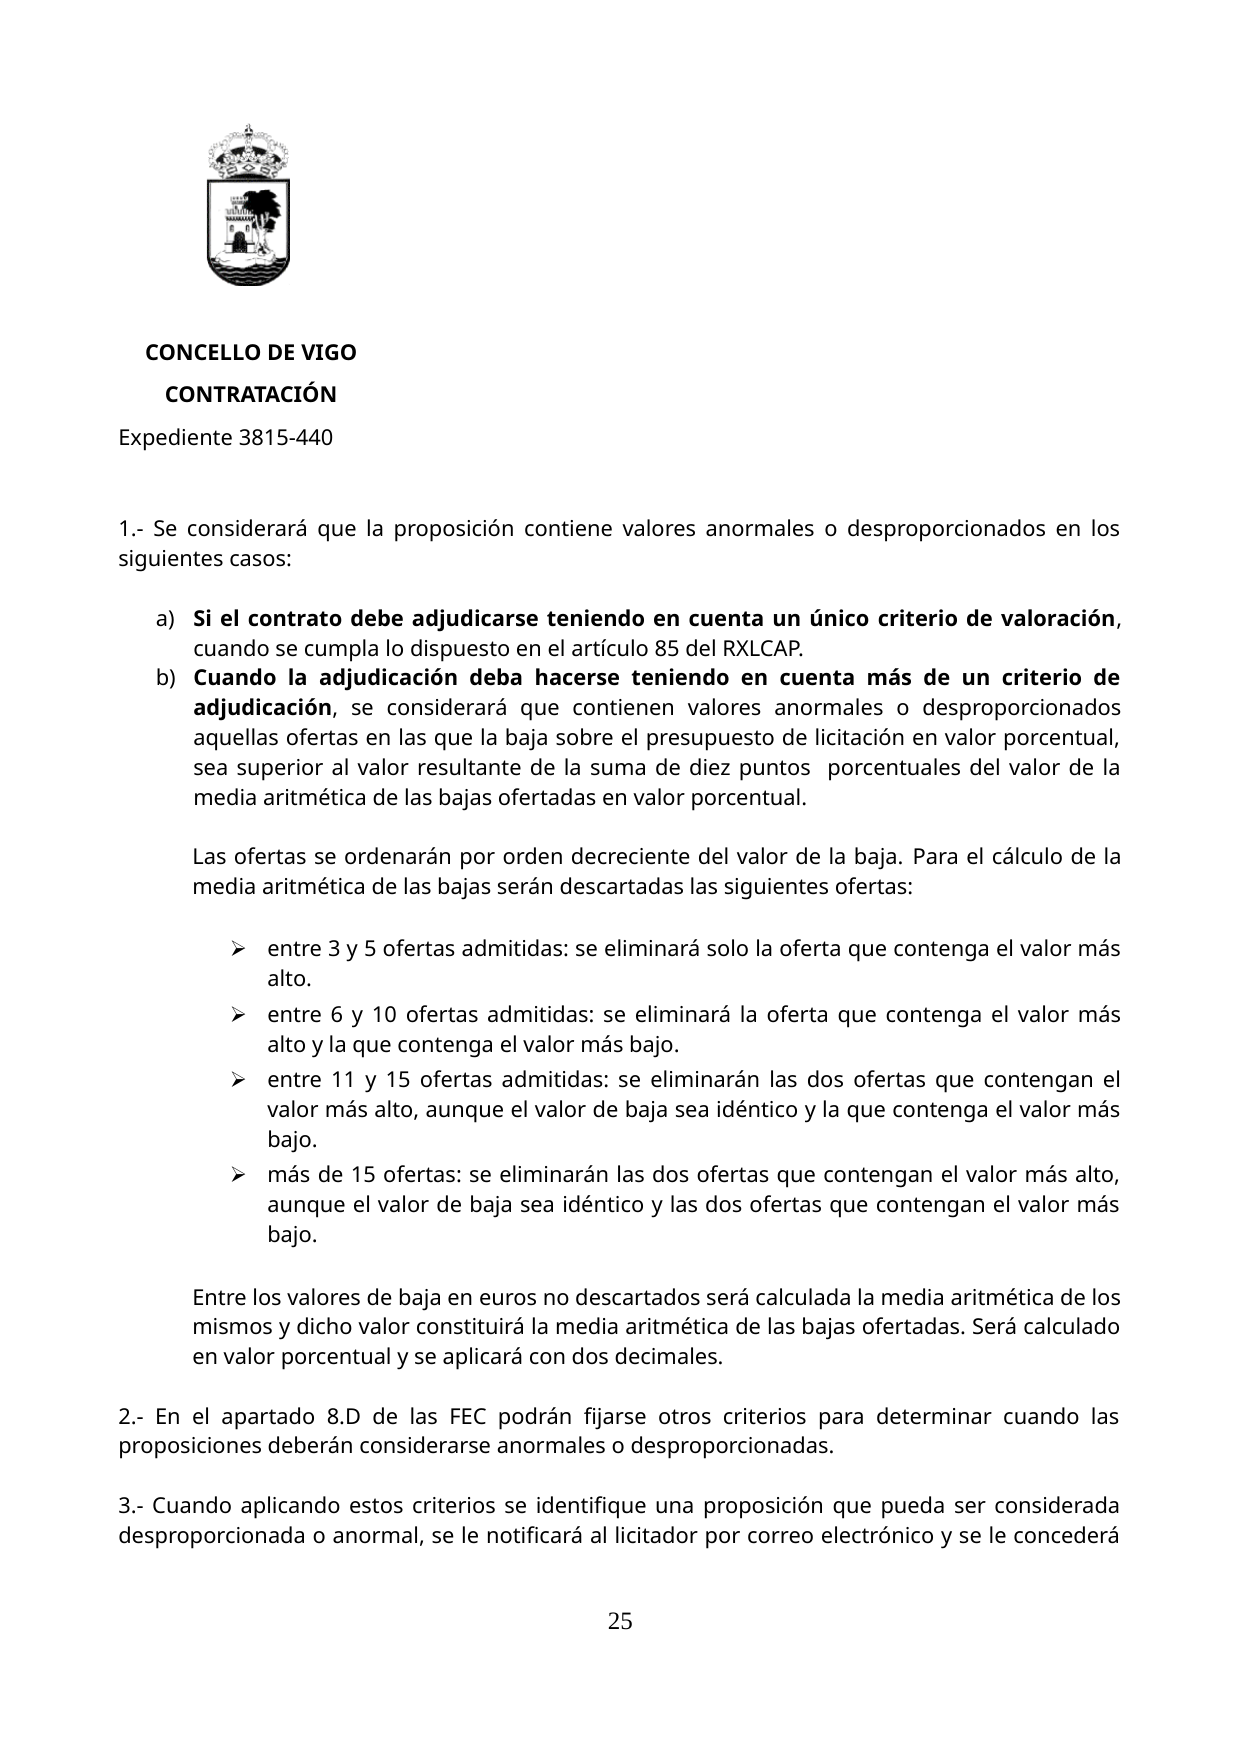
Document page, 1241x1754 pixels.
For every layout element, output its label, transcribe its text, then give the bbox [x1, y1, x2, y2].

list más de 15 ofertas: se eliminarán las dos ofertas que contengan el valor más alto, aunque el valor de baja sea idéntico y las dos ofertas que contengan el valor más bajo. [229, 1159, 1122, 1249]
list Cuando la adjudicación deba hacerse teniendo en cuenta más de un criterio de adjudicación, se considerará que contienen valores anormales o desproporcionados aquellas ofertas en las que la baja sobre el presupuesto de licitación en valor porcentual, sea superior al valor resultante de la suma de diez puntos porcentuales del valor de la media aritmética de las bajas ofertadas en valor porcentual. [156, 662, 1122, 811]
text 1.- Se considerará que la proposición contiene valores anormales o desproporcionados en los siguientes casos: [118, 513, 1122, 573]
list entre 3 y 5 ofertas admitidas: se eliminará solo la oferta que contenga el valor más alto. [229, 933, 1122, 993]
text 3.- Cuando aplicando estos criterios se identifique una proposición que pueda ser considerada desproporcionada o anormal, se le notificará al licitador por correo electrónico y se le concederá [118, 1490, 1122, 1550]
text Las ofertas se ordenarán por orden decreciente del valor de la baja. Para el cálculo de la media aritmética de las bajas serán descartadas las siguientes ofertas: [192, 841, 1122, 901]
picture [206, 123, 290, 286]
list entre 11 y 15 ofertas admitidas: se eliminarán las dos ofertas que contengan el valor más alto, aunque el valor de baja sea idéntico y la que contenga el valor más bajo. [229, 1064, 1122, 1154]
text 2.- En el apartado 8.D de las FEC podrán fijarse otros criterios para determinar cuando las proposiciones deberán considerarse anormales o desproporcionadas. [118, 1401, 1122, 1460]
list Si el contrato debe adjudicarse teniendo en cuenta un único criterio de valoración, cuando se cumpla lo dispuesto en el artículo 85 del RXLCAP. [156, 603, 1122, 662]
list entre 6 y 10 ofertas admitidas: se eliminará la oferta que contenga el valor más alto y la que contenga el valor más bajo. [229, 999, 1122, 1058]
text Entre los valores de baja en euros no descartados será calculada la media aritmética de los mismos y dicho valor constituirá la media aritmética de las bajas ofertadas. Será calculado en valor porcentual y se aplicará con dos decimales. [192, 1282, 1122, 1371]
